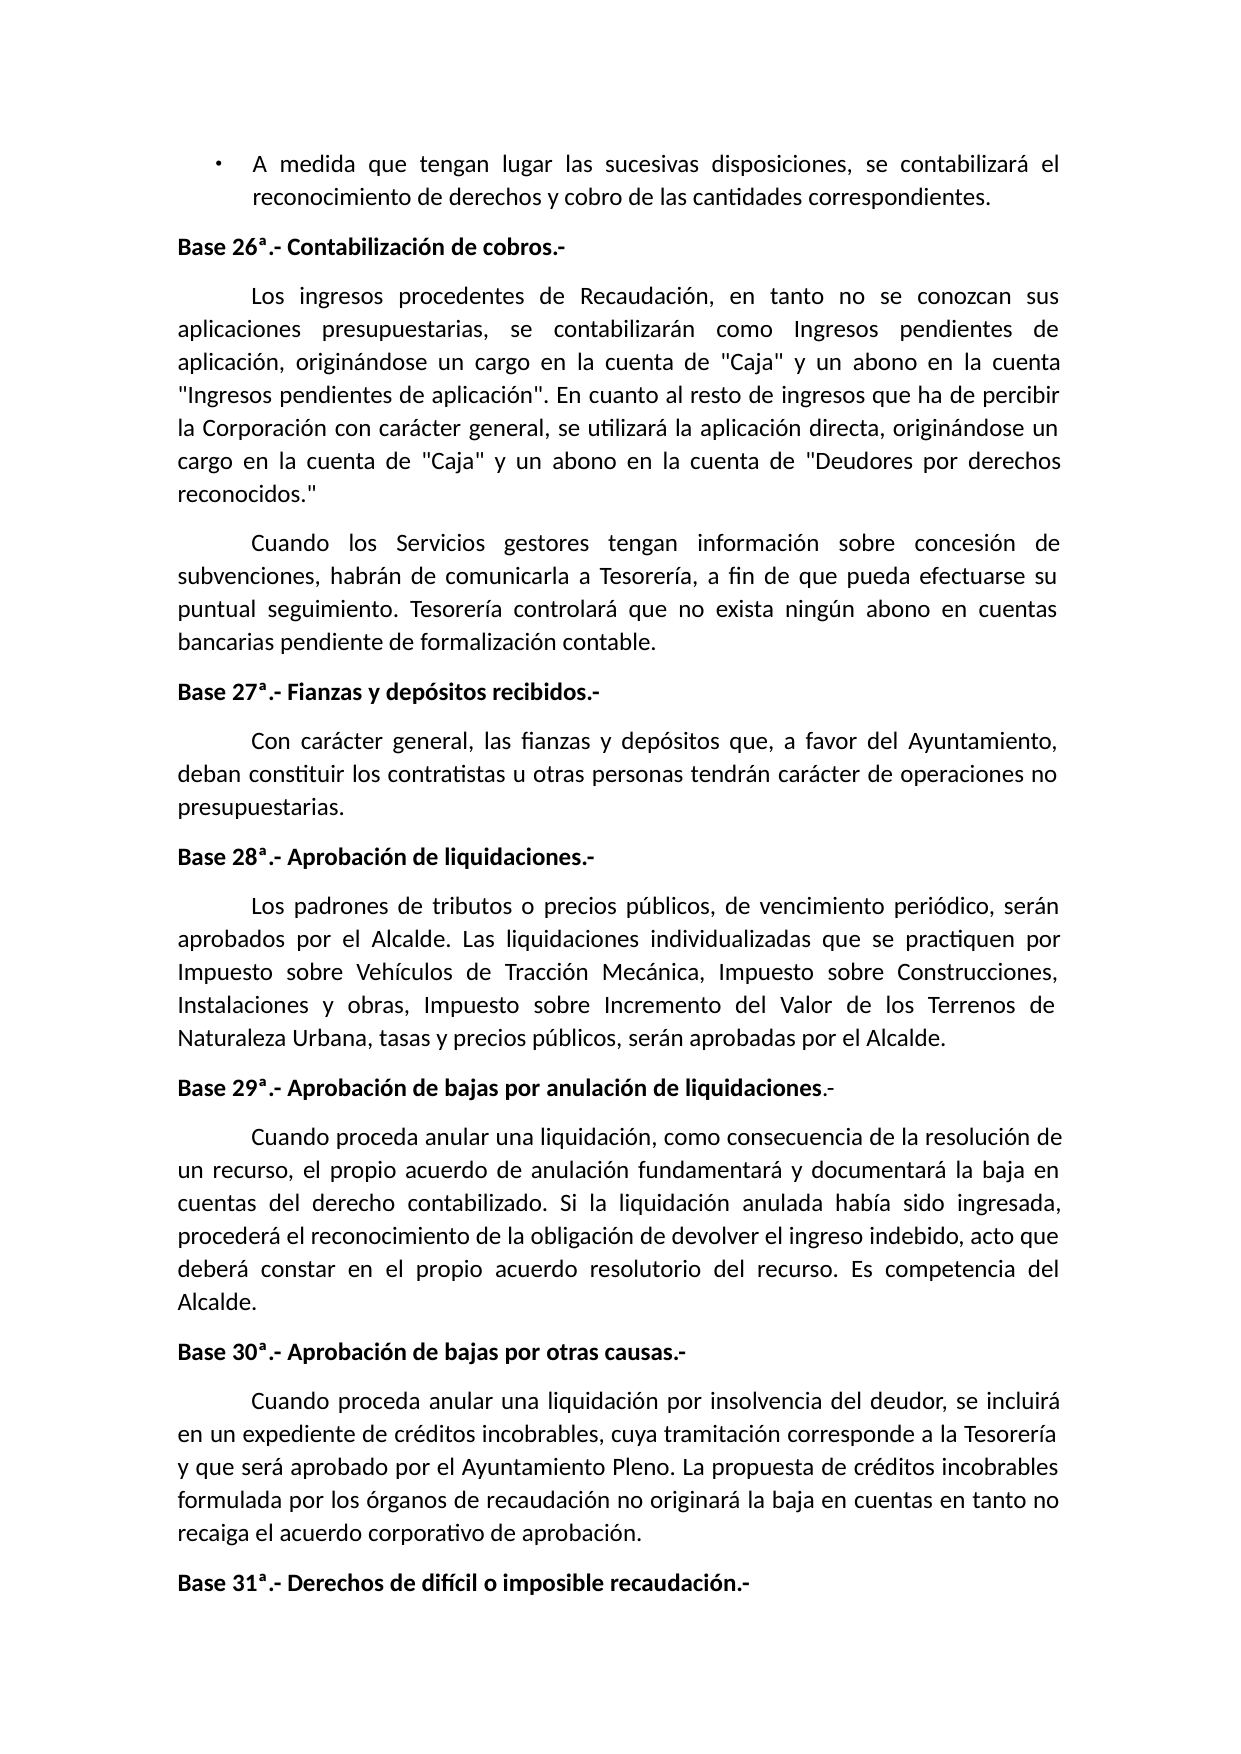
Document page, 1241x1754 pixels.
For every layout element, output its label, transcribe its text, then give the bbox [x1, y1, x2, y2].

text " [177, 383, 187, 408]
text Base 29ª.- Aprobación de bajas por anulación de liquidaciones.- [177, 1076, 861, 1101]
text Base 28ª.- Aprobación de liquidaciones.- [177, 845, 622, 870]
text Cuando los Servicios gestores tengan información sobre concesión de [251, 532, 1088, 557]
text puntual seguimiento. Tesorería controlará que no exista ningún abono en cuentas [177, 597, 1088, 622]
text y que será aprobado por el Ayuntamiento Pleno. La propuesta de créditos incobrables [177, 1456, 1088, 1481]
text Cuando proceda anular una liquidación por insolvencia del deudor, se incluirá [251, 1389, 1088, 1414]
text deban constituir los contratistas u otras personas tendrán carácter de operaciones no [177, 762, 1088, 787]
text A medida que tengan lugar las sucesivas disposiciones, se contabilizará el [252, 152, 1088, 177]
text Base 26ª.- Contabilización de cobros.- [177, 235, 593, 260]
text • [215, 152, 247, 176]
text Base 27ª.- Fianzas y depósitos recibidos.- [177, 680, 627, 705]
text aplicación, originándose un cargo en la cuenta de "Caja" y un abono en la cuenta [177, 350, 1088, 375]
text aprobados por el Alcalde. Las liquidaciones individualizadas que se practiquen por [177, 928, 1088, 953]
text procederá el reconocimiento de la obligación de devolver el ingreso indebido, acto que [177, 1224, 1088, 1249]
text Cuando proceda anular una liquidación, como consecuencia de la resolución de [251, 1126, 1088, 1151]
text Base 30ª.- Aprobación de bajas por otras causas.- [177, 1340, 713, 1365]
text deberá constar en el propio acuerdo resolutorio del recurso. Es competencia del [177, 1257, 1088, 1282]
text presupuestarias. [177, 796, 1088, 821]
text bancarias pendiente de formalización contable. [177, 631, 1088, 656]
text cuentas del derecho contabilizado. Si la liquidación anulada había sido ingresada, [177, 1191, 1088, 1216]
text Los ingresos procedentes de Recaudación, en tanto no se conozcan sus [251, 284, 1088, 309]
text aplicaciones presupuestarias, se contabilizarán como Ingresos pendientes de [177, 317, 1088, 342]
text reconocimiento de derechos y cobro de las cantidades correspondientes. [252, 185, 1088, 210]
text Base 31ª.- Derechos de difícil o imposible recaudación.- [177, 1571, 777, 1596]
text subvenciones, habrán de comunicarla a Tesorería, a fin de que pueda efectuarse su [177, 564, 1088, 589]
text Ingresos pendientes de aplicación". En cuanto al resto de ingresos que ha de percibir [187, 383, 1088, 408]
text Impuesto sobre Vehículos de Tracción Mecánica, Impuesto sobre Construcciones, [177, 961, 1088, 986]
text Los padrones de tributos o precios públicos, de vencimiento periódico, serán [251, 895, 1088, 920]
text cargo en la cuenta de "Caja" y un abono en la cuenta de "Deudores por derechos [177, 449, 1088, 474]
text recaiga el acuerdo corporativo de aprobación. [177, 1521, 1088, 1546]
text en un expediente de créditos incobrables, cuya tramitación corresponde a la Tesorería [177, 1422, 1088, 1447]
text un recurso, el propio acuerdo de anulación fundamentará y documentará la baja en [177, 1159, 1088, 1184]
text formulada por los órganos de recaudación no originará la baja en cuentas en tanto no [177, 1488, 1088, 1513]
text reconocidos." [177, 482, 1088, 507]
text Instalaciones y obras, Impuesto sobre Incremento del Valor de los Terrenos de [177, 993, 1088, 1018]
text Naturaleza Urbana, tasas y precios públicos, serán aprobadas por el Alcalde. [177, 1027, 1088, 1052]
text Con carácter general, las fianzas y depósitos que, a favor del Ayuntamiento, [251, 730, 1088, 755]
text Alcalde. [177, 1290, 1088, 1315]
text la Corporación con carácter general, se utilizará la aplicación directa, originándose un [177, 416, 1088, 441]
